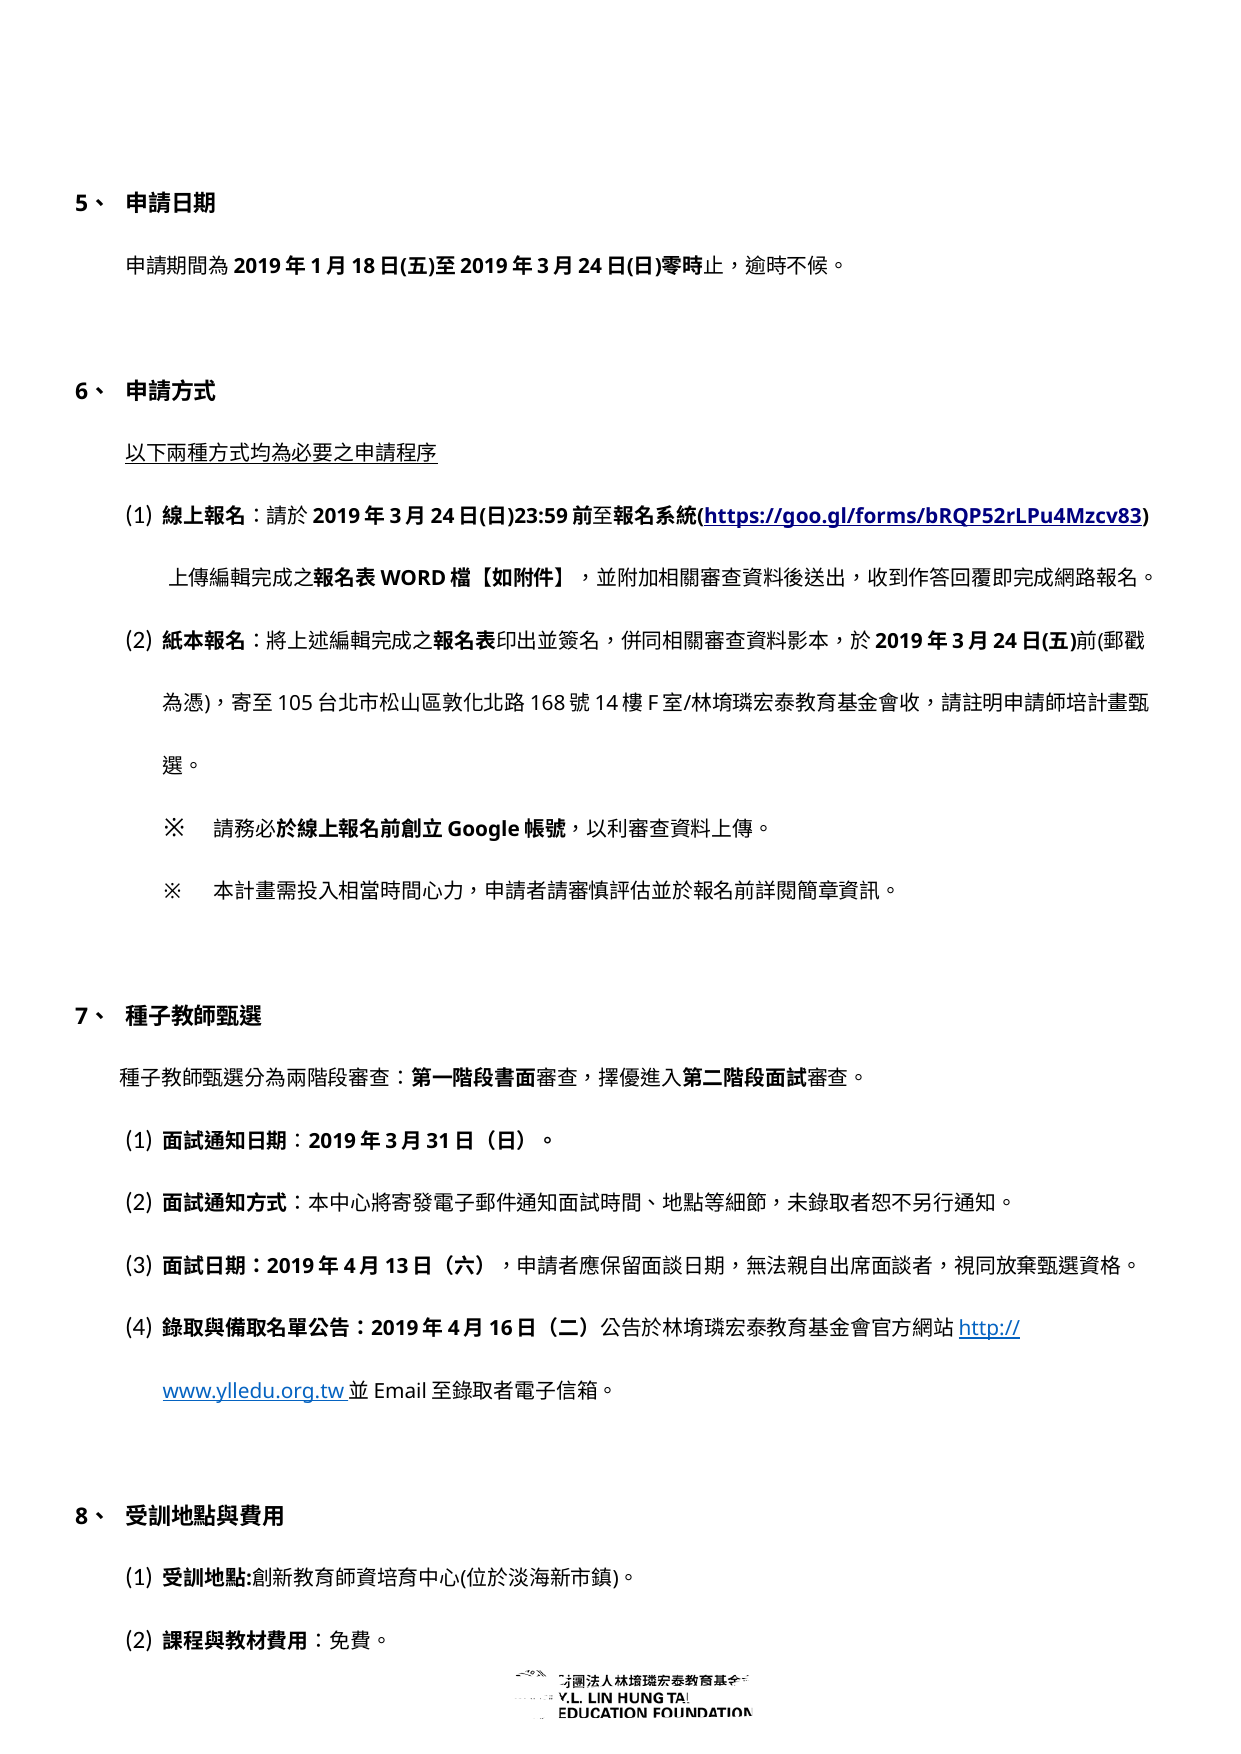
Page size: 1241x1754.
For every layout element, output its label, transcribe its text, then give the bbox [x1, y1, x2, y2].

text 上傳編輯完成之報名表WORD檔【如附件】，並附加相關審查資料後送出，收到作答回覆即完成網路報名。 [162, 535, 1165, 597]
text 申請期間為2019年1月18日(五)至2019年3月24日(日)零時止，逾時不候。 [125, 222, 1165, 285]
text 種子教師甄選分為兩階段審查：第一階段書面審查，擇優進入第二階段面試審查。 [119, 1035, 1165, 1097]
list 面試通知方式：本中心將寄發電子郵件通知面試時間、地點等細節，未錄取者恕不另行通知。 [125, 1160, 1165, 1222]
list 申請日期 [75, 160, 1165, 222]
list 種子教師甄選 [75, 972, 1165, 1035]
list 請務必於線上報名前創立Google帳號，以利審查資料上傳。 [164, 785, 1165, 847]
list 面試通知日期：2019年3月31日（日）。 [125, 1097, 1165, 1160]
text 以下兩種方式均為必要之申請程序 [125, 410, 1165, 472]
list 課程與教材費用：免費。 [125, 1597, 1165, 1660]
list 本計畫需投入相當時間心力，申請者請審慎評估並於報名前詳閱簡章資訊。 [164, 847, 1165, 910]
list 線上報名：請於2019年3月24日(日)23:59前至報名系統(https://goo.gl/forms/bRQP52rLPu4Mzcv83) [125, 472, 1165, 535]
list 面試日期：2019年4月13日（六），申請者應保留面談日期，無法親自出席面談者，視同放棄甄選資格。 [125, 1222, 1165, 1285]
list 申請方式 [75, 347, 1165, 410]
list 紙本報名：將上述編輯完成之報名表印出並簽名，併同相關審查資料影本，於2019年3月24日(五)前(郵戳為憑)，寄至105台北市松山區敦化北路168號14樓F室/林堉璘宏泰教育基金會收，請註明申請師培計畫甄選。 [125, 597, 1165, 785]
list 受訓地點:創新教育師資培育中心(位於淡海新市鎮)。 [125, 1535, 1165, 1597]
list 錄取與備取名單公告：2019年4月16日（二）公告於林堉璘宏泰教育基金會官方網站http://www.ylledu.org.tw並Email至錄取者電子信箱。 [125, 1285, 1165, 1410]
list 受訓地點與費用 [75, 1472, 1165, 1535]
